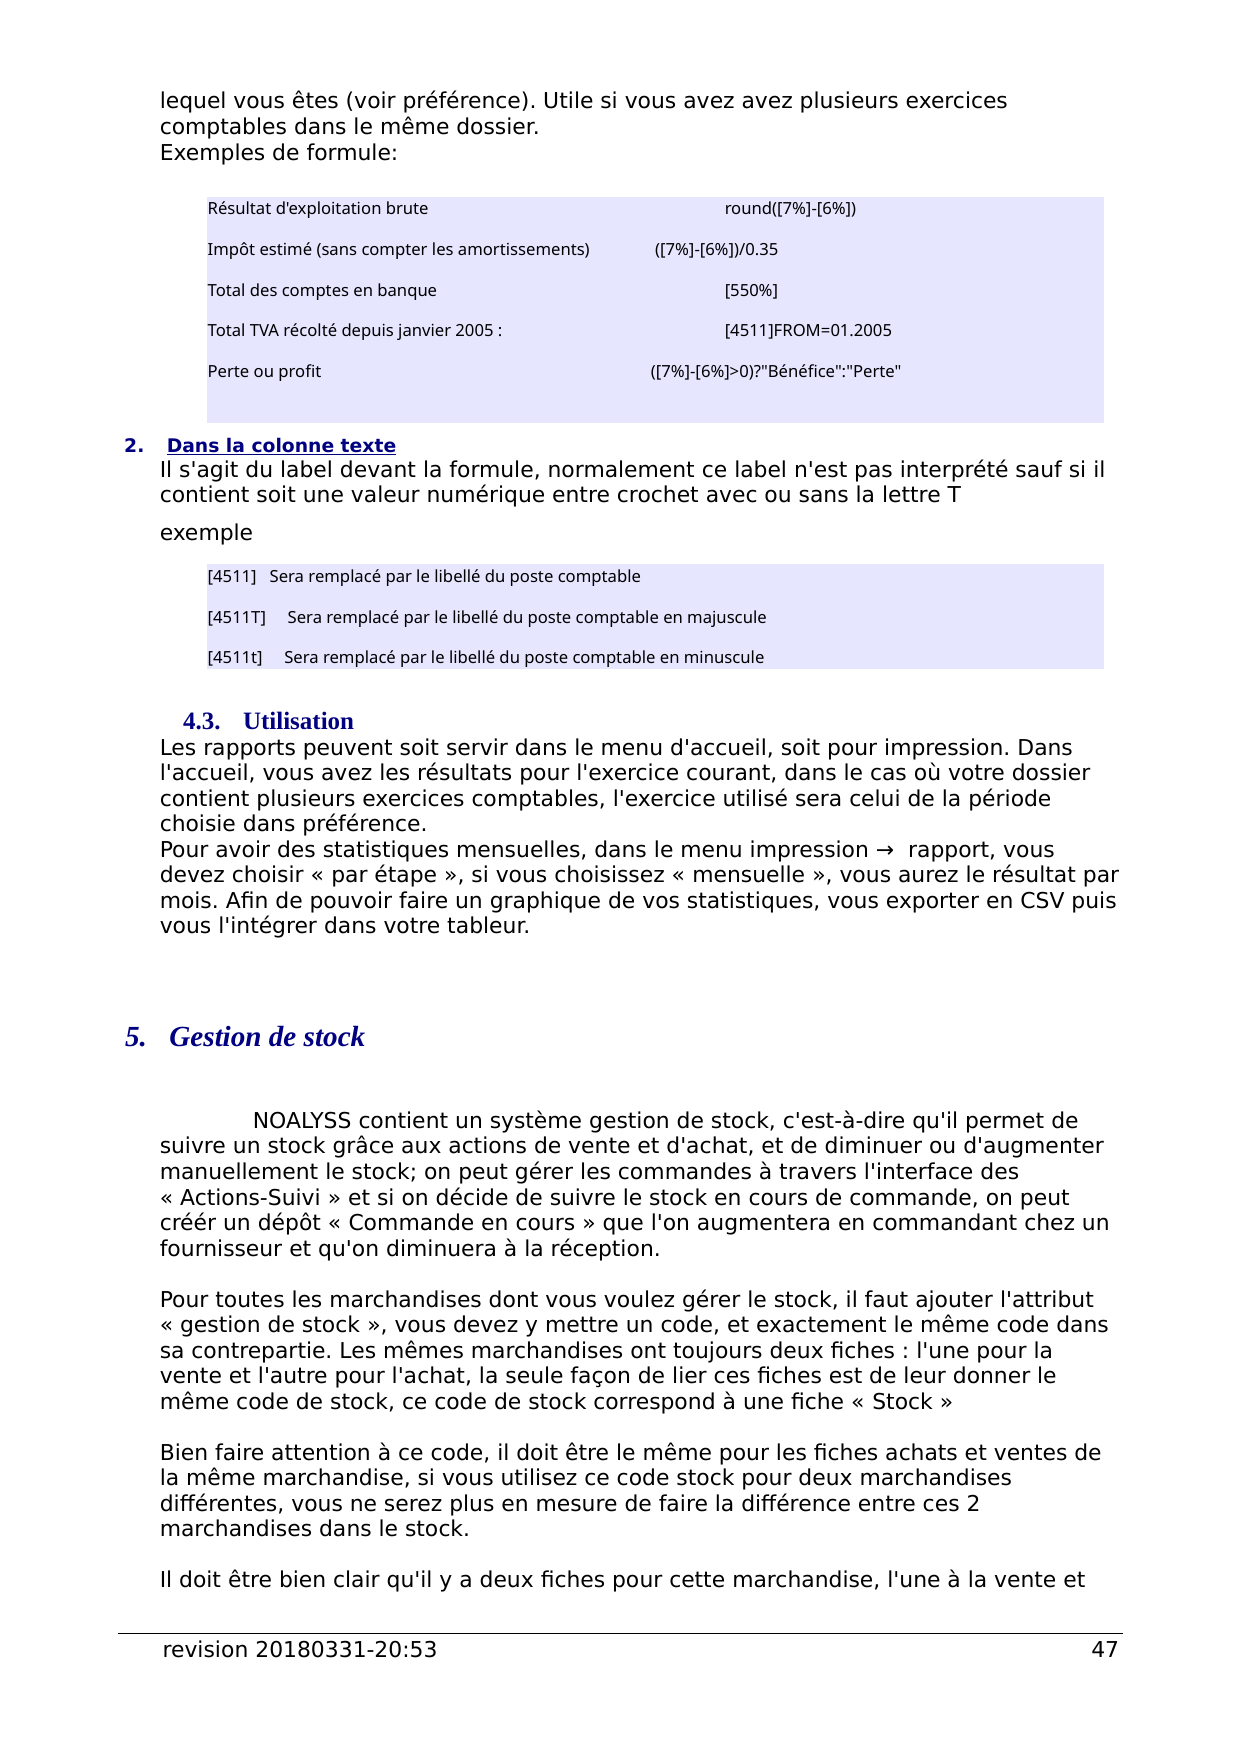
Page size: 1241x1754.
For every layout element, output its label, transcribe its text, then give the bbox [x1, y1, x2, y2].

text [4511t] Sera remplacé par le libellé du poste comptable en minuscule [207, 646, 1104, 669]
subtitle Dans la colonne texte [117, 435, 1123, 457]
subtitle Utilisation [177, 706, 1123, 735]
text Il doit être bien clair qu'il y a deux fiches pour cette marchandise, l'une à la vente et [159, 1567, 1123, 1593]
text Il s'agit du label devant la formule, normalement ce label n'est pas interprété sauf si il contient soit une valeur numérique entre crochet avec ou sans la lettre T [159, 457, 1123, 508]
text [4511] Sera remplacé par le libellé du poste comptable [207, 564, 1104, 587]
text Résultat d'exploitation brute round([7%]-[6%]) [207, 197, 1104, 219]
text Exemples de formule: [159, 139, 1123, 165]
text Les rapports peuvent soit servir dans le menu d'accueil, soit pour impression. Dans l'accueil, vous avez les résultats pour l'exercice courant, dans le cas où votre dossier contient plusieurs exercices comptables, l'exercice utilisé sera celui de la période choisie dans préférence. [159, 735, 1123, 837]
text Impôt estimé (sans compter les amortissements) ([7%]-[6%])/0.35 [207, 237, 1104, 260]
text Bien faire attention à ce code, il doit être le même pour les fiches achats et ventes de la même marchandise, si vous utilisez ce code stock pour deux marchandises différentes, vous ne serez plus en mesure de faire la différence entre ces 2 marchandises dans le stock. [159, 1440, 1123, 1542]
text Total TVA récolté depuis janvier 2005 : [4511]FROM=01.2005 [207, 319, 1104, 342]
text exemple [159, 520, 1123, 546]
text [4511T] Sera remplacé par le libellé du poste comptable en majuscule [207, 605, 1104, 628]
text NOALYSS contient un système gestion de stock, c'est-à-dire qu'il permet de suivre un stock grâce aux actions de vente et d'achat, et de diminuer ou d'augmenter manuellement le stock; on peut gérer les commandes à travers l'interface des « Actions-Suivi » et si on décide de suivre le stock en cours de commande, on peut créér un dépôt « Commande en cours » que l'on augmentera en commandant chez un fournisseur et qu'on diminuera à la réception. [159, 1108, 1123, 1261]
text Total des comptes en banque [550%] [207, 278, 1104, 301]
text Perte ou profit ([7%]-[6%]>0)?"Bénéfice":"Perte" [207, 359, 1104, 382]
text Pour avoir des statistiques mensuelles, dans le menu impression → rapport, vous devez choisir « par étape », si vous choisissez « mensuelle », vous aurez le résultat par mois. Afin de pouvoir faire un graphique de vos statistiques, vous exporter en CSV puis vous l'intégrer dans votre tableur. [159, 837, 1123, 939]
subtitle Gestion de stock [117, 1019, 1123, 1053]
text Pour toutes les marchandises dont vous voulez gérer le stock, il faut ajouter l'attribut « gestion de stock », vous devez y mettre un code, et exactement le même code dans sa contrepartie. Les mêmes marchandises ont toujours deux fiches : l'une pour la vente et l'autre pour l'achat, la seule façon de lier ces fiches est de leur donner le même code de stock, ce code de stock correspond à une fiche « Stock » [159, 1287, 1123, 1414]
text lequel vous êtes (voir préférence). Utile si vous avez avez plusieurs exercices comptables dans le même dossier. [159, 88, 1123, 139]
